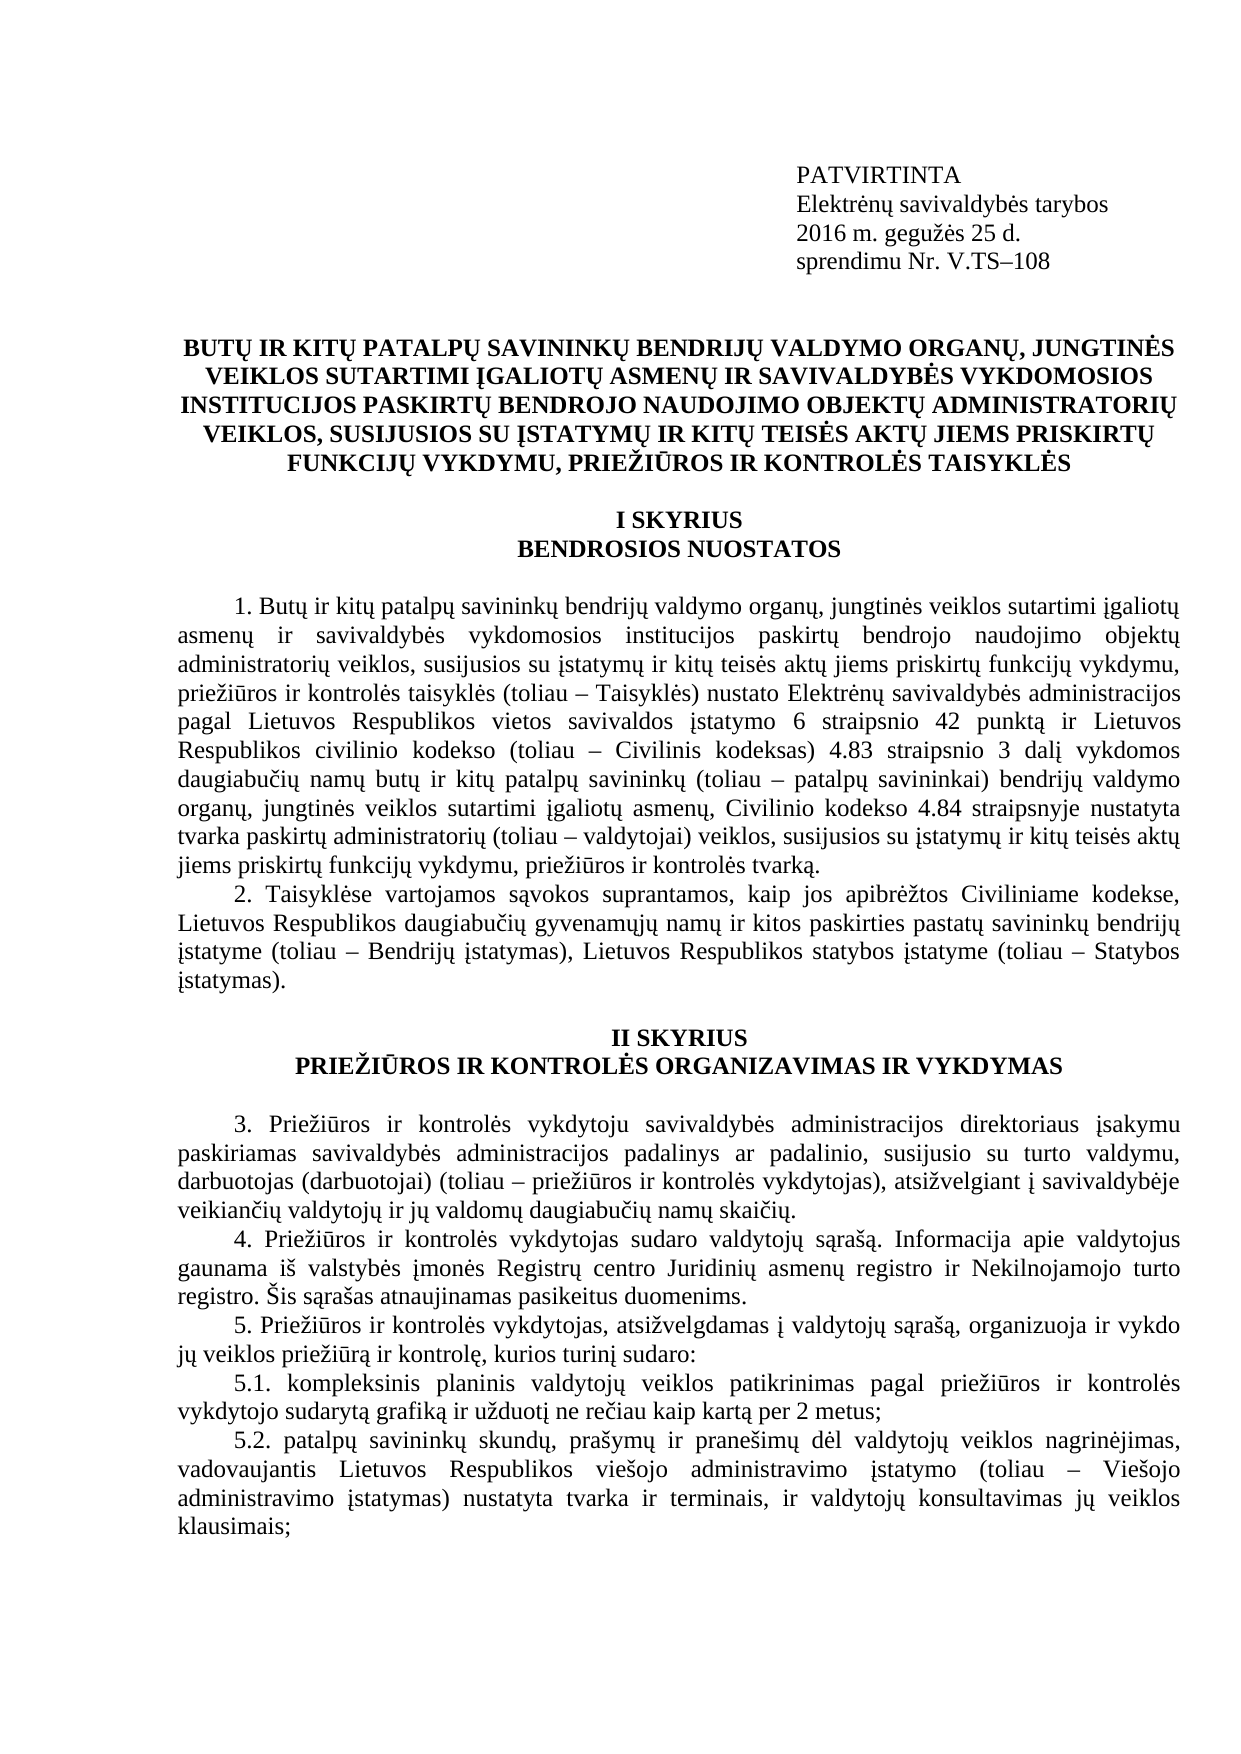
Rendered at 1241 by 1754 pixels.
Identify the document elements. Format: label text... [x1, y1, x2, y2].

text I SKYRIUS [177, 505, 1181, 534]
text 2. Taisyklėse vartojamos sąvokos suprantamos, kaip jos apibrėžtos Civiliniame kodekse, Lietuvos Respublikos daugiabučių gyvenamųjų namų ir kitos paskirties pastatų savininkų bendrijų įstatyme (toliau – Bendrijų įstatymas), Lietuvos Respublikos statybos įstatyme (toliau – Statybos įstatymas). [177, 879, 1181, 994]
text II SKYRIUS [177, 1023, 1181, 1051]
text BUTŲ IR KITŲ PATALPŲ SAVININKŲ BENDRIJŲ VALDYMO ORGANŲ, JUNGTINĖS VEIKLOS SUTARTIMI ĮGALIOTŲ ASMENŲ IR SAVIVALDYBĖS VYKDOMOSIOS INSTITUCIJOS PASKIRTŲ BENDROJO NAUDOJIMO OBJEKTŲ ADMINISTRATORIŲ VEIKLOS, SUSIJUSIOS SU ĮSTATYMŲ IR KITŲ TEISĖS AKTŲ JIEMS PRISKIRTŲ FUNKCIJŲ VYKDYMU, PRIEŽIŪROS IR KONTROLĖS TAISYKLĖS [177, 333, 1181, 476]
text Elektrėnų savivaldybės tarybos [796, 189, 1181, 218]
text BENDROSIOS NUOSTATOS [177, 534, 1181, 563]
text 4. Priežiūros ir kontrolės vykdytojas sudaro valdytojų sąrašą. Informacija apie valdytojus gaunama iš valstybės įmonės Registrų centro Juridinių asmenų registro ir Nekilnojamojo turto registro. Šis sąrašas atnaujinamas pasikeitus duomenims. [177, 1224, 1181, 1310]
text sprendimu Nr. V.TS–108 [796, 246, 1181, 275]
text 3. Priežiūros ir kontrolės vykdytoju savivaldybės administracijos direktoriaus įsakymu paskiriamas savivaldybės administracijos padalinys ar padalinio, susijusio su turto valdymu, darbuotojas (darbuotojai) (toliau – priežiūros ir kontrolės vykdytojas), atsižvelgiant į savivaldybėje veikiančių valdytojų ir jų valdomų daugiabučių namų skaičių. [177, 1109, 1181, 1224]
text 5.1. kompleksinis planinis valdytojų veiklos patikrinimas pagal priežiūros ir kontrolės vykdytojo sudarytą grafiką ir užduotį ne rečiau kaip kartą per 2 metus; [177, 1368, 1181, 1425]
text 5.2. patalpų savininkų skundų, prašymų ir pranešimų dėl valdytojų veiklos nagrinėjimas, vadovaujantis Lietuvos Respublikos viešojo administravimo įstatymo (toliau – Viešojo administravimo įstatymas) nustatyta tvarka ir terminais, ir valdytojų konsultavimas jų veiklos klausimais; [177, 1425, 1181, 1540]
text PATVIRTINTA [796, 160, 1181, 189]
text 2016 m. gegužės 25 d. [796, 218, 1181, 246]
text PRIEŽIŪROS IR KONTROLĖS ORGANIZAVIMAS IR VYKDYMAS [177, 1051, 1181, 1080]
text 5. Priežiūros ir kontrolės vykdytojas, atsižvelgdamas į valdytojų sąrašą, organizuoja ir vykdo jų veiklos priežiūrą ir kontrolę, kurios turinį sudaro: [177, 1310, 1181, 1368]
text 1. Butų ir kitų patalpų savininkų bendrijų valdymo organų, jungtinės veiklos sutartimi įgaliotų asmenų ir savivaldybės vykdomosios institucijos paskirtų bendrojo naudojimo objektų administratorių veiklos, susijusios su įstatymų ir kitų teisės aktų jiems priskirtų funkcijų vykdymu, priežiūros ir kontrolės taisyklės (toliau – Taisyklės) nustato Elektrėnų savivaldybės administracijos pagal Lietuvos Respublikos vietos savivaldos įstatymo 6 straipsnio 42 punktą ir Lietuvos Respublikos civilinio kodekso (toliau – Civilinis kodeksas) 4.83 straipsnio 3 dalį vykdomos daugiabučių namų butų ir kitų patalpų savininkų (toliau – patalpų savininkai) bendrijų valdymo organų, jungtinės veiklos sutartimi įgaliotų asmenų, Civilinio kodekso 4.84 straipsnyje nustatyta tvarka paskirtų administratorių (toliau – valdytojai) veiklos, susijusios su įstatymų ir kitų teisės aktų jiems priskirtų funkcijų vykdymu, priežiūros ir kontrolės tvarką. [177, 591, 1181, 879]
